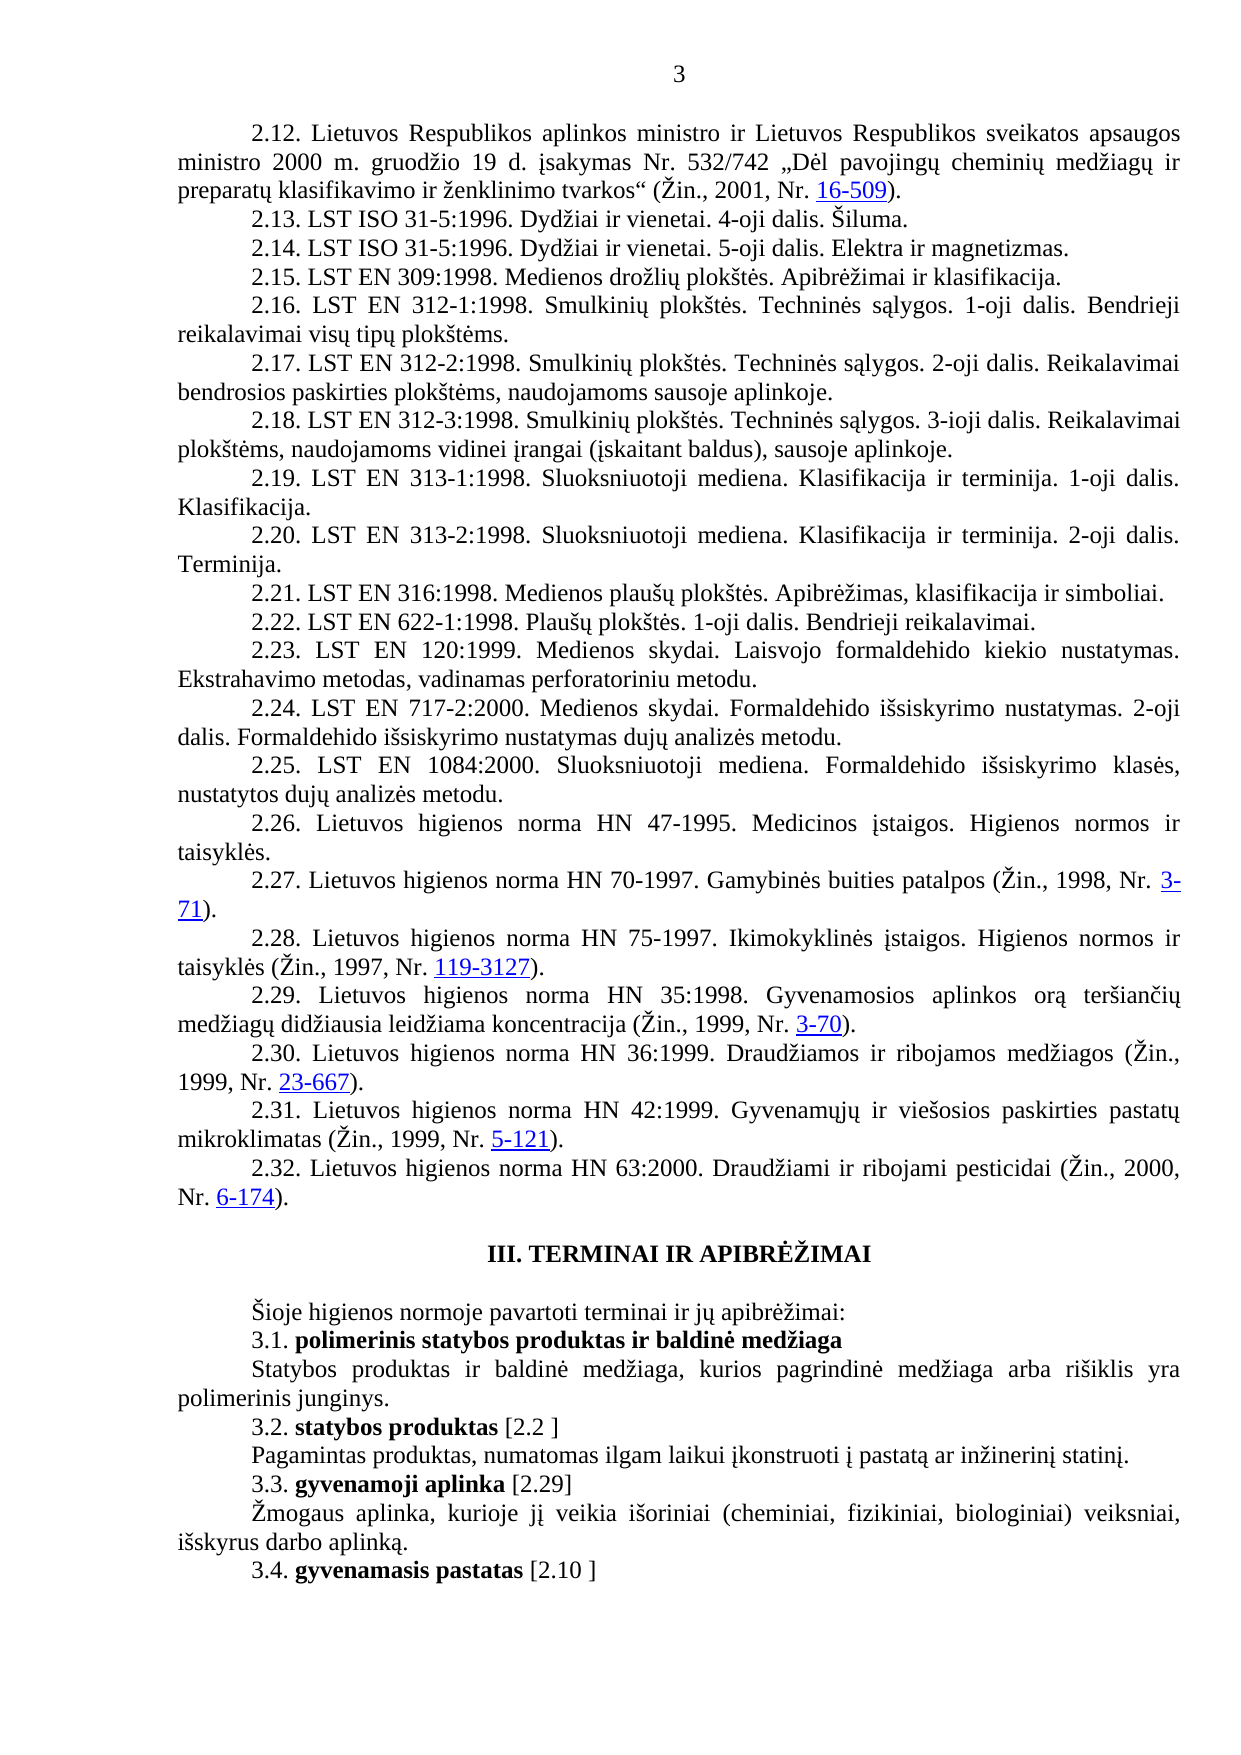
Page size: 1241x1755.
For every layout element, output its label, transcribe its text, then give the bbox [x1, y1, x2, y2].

text 2.20. LST EN 313-2:1998. Sluoksniuotoji mediena. Klasifikacija ir terminija. 2-oji dalis. Terminija. [177, 521, 1181, 578]
text 2.30. Lietuvos higienos norma HN 36:1999. Draudžiamos ir ribojamos medžiagos (Žin., 1999, Nr. 23-667). [177, 1038, 1181, 1096]
text 2.31. Lietuvos higienos norma HN 42:1999. Gyvenamųjų ir viešosios paskirties pastatų mikroklimatas (Žin., 1999, Nr. 5-121). [177, 1096, 1181, 1153]
text 2.26. Lietuvos higienos norma HN 47-1995. Medicinos įstaigos. Higienos normos ir taisyklės. [177, 808, 1181, 866]
text 2.23. LST EN 120:1999. Medienos skydai. Laisvojo formaldehido kiekio nustatymas. Ekstrahavimo metodas, vadinamas perforatoriniu metodu. [177, 636, 1181, 693]
text 2.19. LST EN 313-1:1998. Sluoksniuotoji mediena. Klasifikacija ir terminija. 1-oji dalis. Klasifikacija. [177, 463, 1181, 521]
text 2.27. Lietuvos higienos norma HN 70-1997. Gamybinės buities patalpos (Žin., 1998, Nr. 3-71). [177, 866, 1181, 923]
text 2.13. LST ISO 31-5:1996. Dydžiai ir vienetai. 4-oji dalis. Šiluma. [177, 204, 1181, 233]
text 3.4. gyvenamasis pastatas [2.10 ] [177, 1556, 1181, 1584]
text 2.14. LST ISO 31-5:1996. Dydžiai ir vienetai. 5-oji dalis. Elektra ir magnetizmas. [177, 233, 1181, 262]
text Šioje higienos normoje pavartoti terminai ir jų apibrėžimai: [177, 1297, 1181, 1326]
text 2.18. LST EN 312-3:1998. Smulkinių plokštės. Techninės sąlygos. 3-ioji dalis. Reikalavimai plokštėms, naudojamoms vidinei įrangai (įskaitant baldus), sausoje aplinkoje. [177, 406, 1181, 463]
text 2.29. Lietuvos higienos norma HN 35:1998. Gyvenamosios aplinkos orą teršiančių medžiagų didžiausia leidžiama koncentracija (Žin., 1999, Nr. 3-70). [177, 981, 1181, 1038]
text 3.1. polimerinis statybos produktas ir baldinė medžiaga [177, 1326, 1181, 1354]
text Pagamintas produktas, numatomas ilgam laikui įkonstruoti į pastatą ar inžinerinį statinį. [177, 1441, 1181, 1469]
text 2.15. LST EN 309:1998. Medienos drožlių plokštės. Apibrėžimai ir klasifikacija. [177, 262, 1181, 291]
text 2.32. Lietuvos higienos norma HN 63:2000. Draudžiami ir ribojami pesticidai (Žin., 2000, Nr. 6-174). [177, 1153, 1181, 1211]
text 3.2. statybos produktas [2.2 ] [177, 1412, 1181, 1441]
text 2.12. Lietuvos Respublikos aplinkos ministro ir Lietuvos Respublikos sveikatos apsaugos ministro 2000 m. gruodžio 19 d. įsakymas Nr. 532/742 „Dėl pavojingų cheminių medžiagų ir preparatų klasifikavimo ir ženklinimo tvarkos“ (Žin., 2001, Nr. 16-509). [177, 118, 1181, 204]
text 2.22. LST EN 622-1:1998. Plaušų plokštės. 1-oji dalis. Bendrieji reikalavimai. [177, 607, 1181, 636]
text 3.3. gyvenamoji aplinka [2.29] [177, 1469, 1181, 1498]
text 2.28. Lietuvos higienos norma HN 75-1997. Ikimokyklinės įstaigos. Higienos normos ir taisyklės (Žin., 1997, Nr. 119-3127). [177, 923, 1181, 981]
text 2.21. LST EN 316:1998. Medienos plaušų plokštės. Apibrėžimas, klasifikacija ir simboliai. [177, 578, 1181, 607]
text 2.24. LST EN 717-2:2000. Medienos skydai. Formaldehido išsiskyrimo nustatymas. 2-oji dalis. Formaldehido išsiskyrimo nustatymas dujų analizės metodu. [177, 693, 1181, 751]
text Žmogaus aplinka, kurioje jį veikia išoriniai (cheminiai, fizikiniai, biologiniai) veiksniai, išskyrus darbo aplinką. [177, 1498, 1181, 1556]
text 2.16. LST EN 312-1:1998. Smulkinių plokštės. Techninės sąlygos. 1-oji dalis. Bendrieji reikalavimai visų tipų plokštėms. [177, 291, 1181, 348]
text Statybos produktas ir baldinė medžiaga, kurios pagrindinė medžiaga arba rišiklis yra polimerinis junginys. [177, 1354, 1181, 1412]
text 2.25. LST EN 1084:2000. Sluoksniuotoji mediena. Formaldehido išsiskyrimo klasės, nustatytos dujų analizės metodu. [177, 751, 1181, 808]
text 2.17. LST EN 312-2:1998. Smulkinių plokštės. Techninės sąlygos. 2-oji dalis. Reikalavimai bendrosios paskirties plokštėms, naudojamoms sausoje aplinkoje. [177, 348, 1181, 406]
text III. TERMINAI IR APIBRĖŽIMAI [177, 1239, 1181, 1268]
